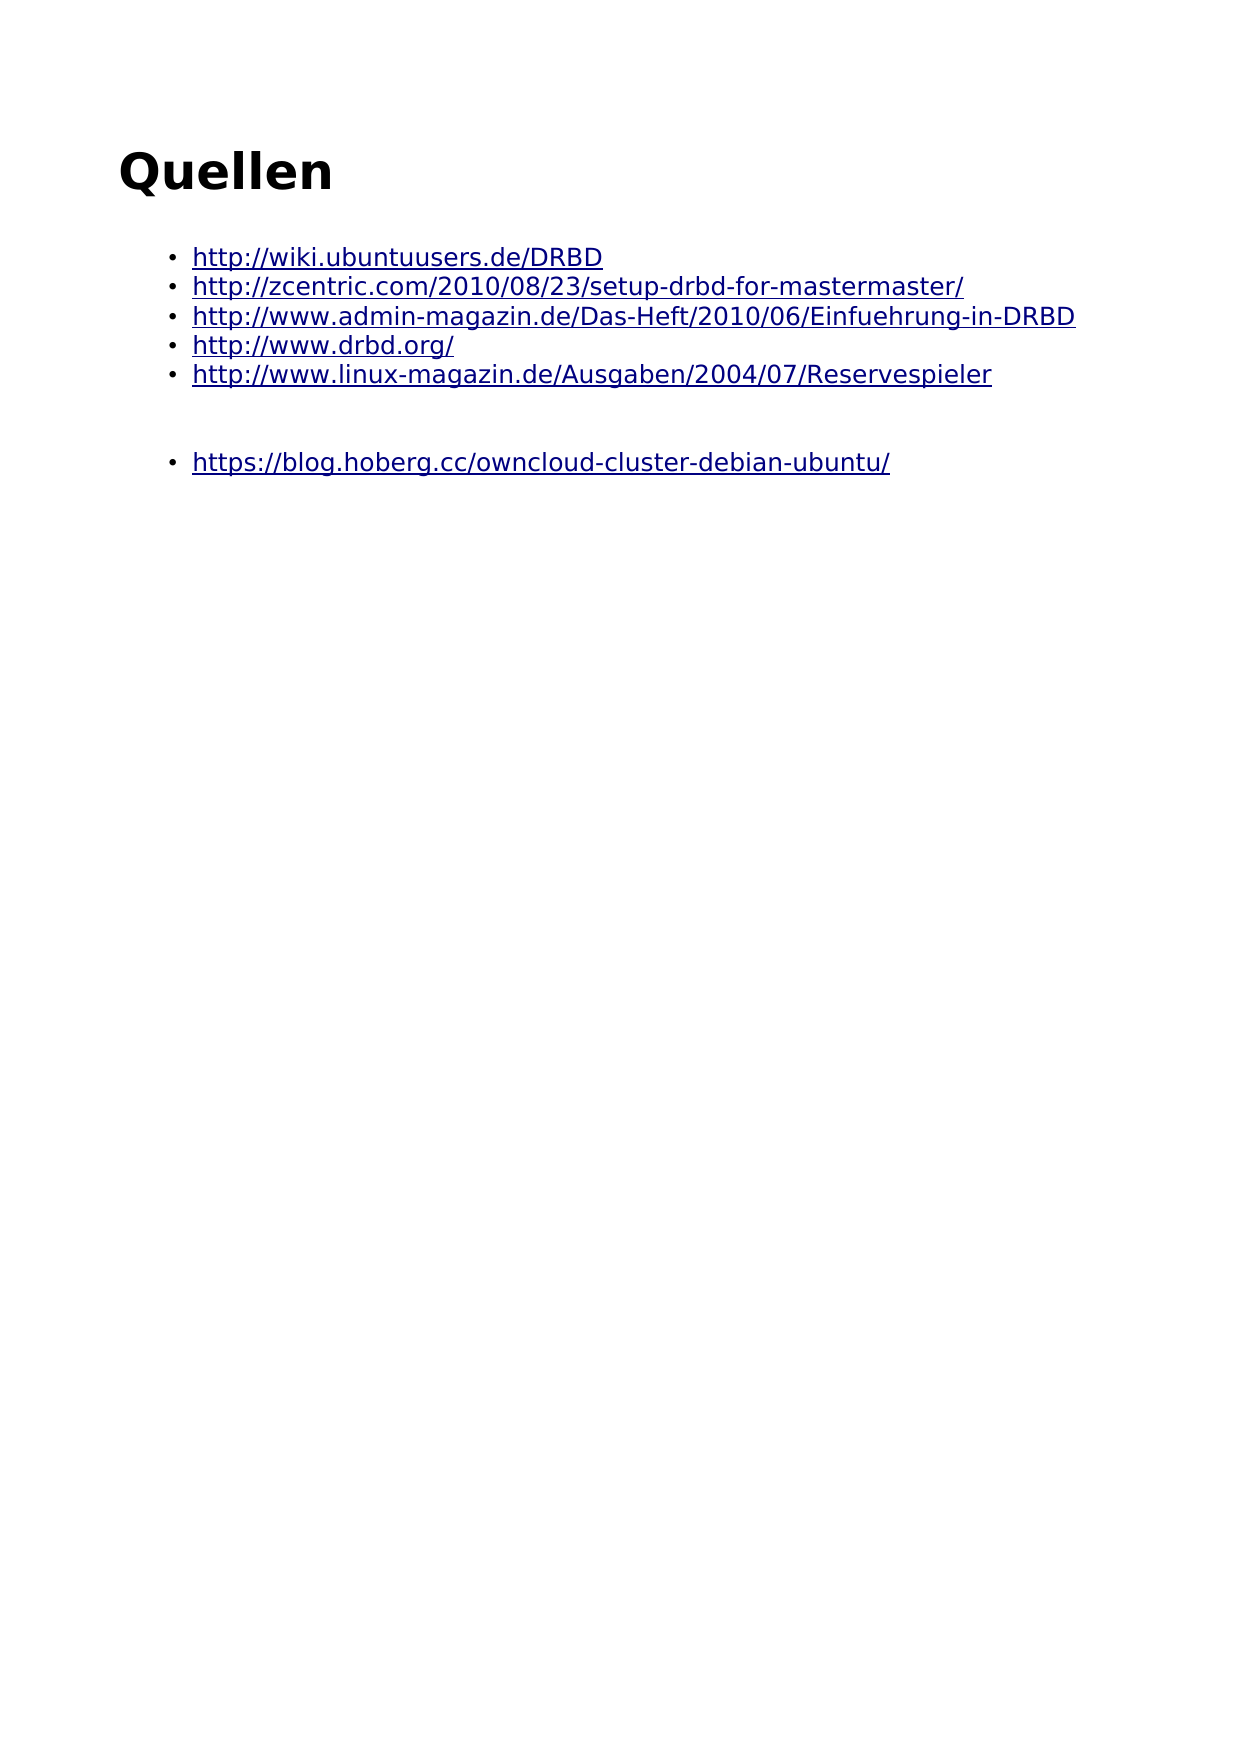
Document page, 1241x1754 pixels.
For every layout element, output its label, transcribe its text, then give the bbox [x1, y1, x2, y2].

list http://zcentric.com/2010/08/23/setup-drbd-for-mastermaster/ [177, 272, 1122, 302]
subtitle Quellen [118, 143, 1122, 201]
list https://blog.hoberg.cc/owncloud-cluster-debian-ubuntu/ [177, 448, 1122, 477]
list http://wiki.ubuntuusers.de/DRBD [177, 243, 1122, 272]
list http://www.drbd.org/ [177, 331, 1122, 360]
list http://www.admin-magazin.de/Das-Heft/2010/06/Einfuehrung-in-DRBD [177, 302, 1122, 331]
list http://www.linux-magazin.de/Ausgaben/2004/07/Reservespieler [177, 360, 1122, 389]
